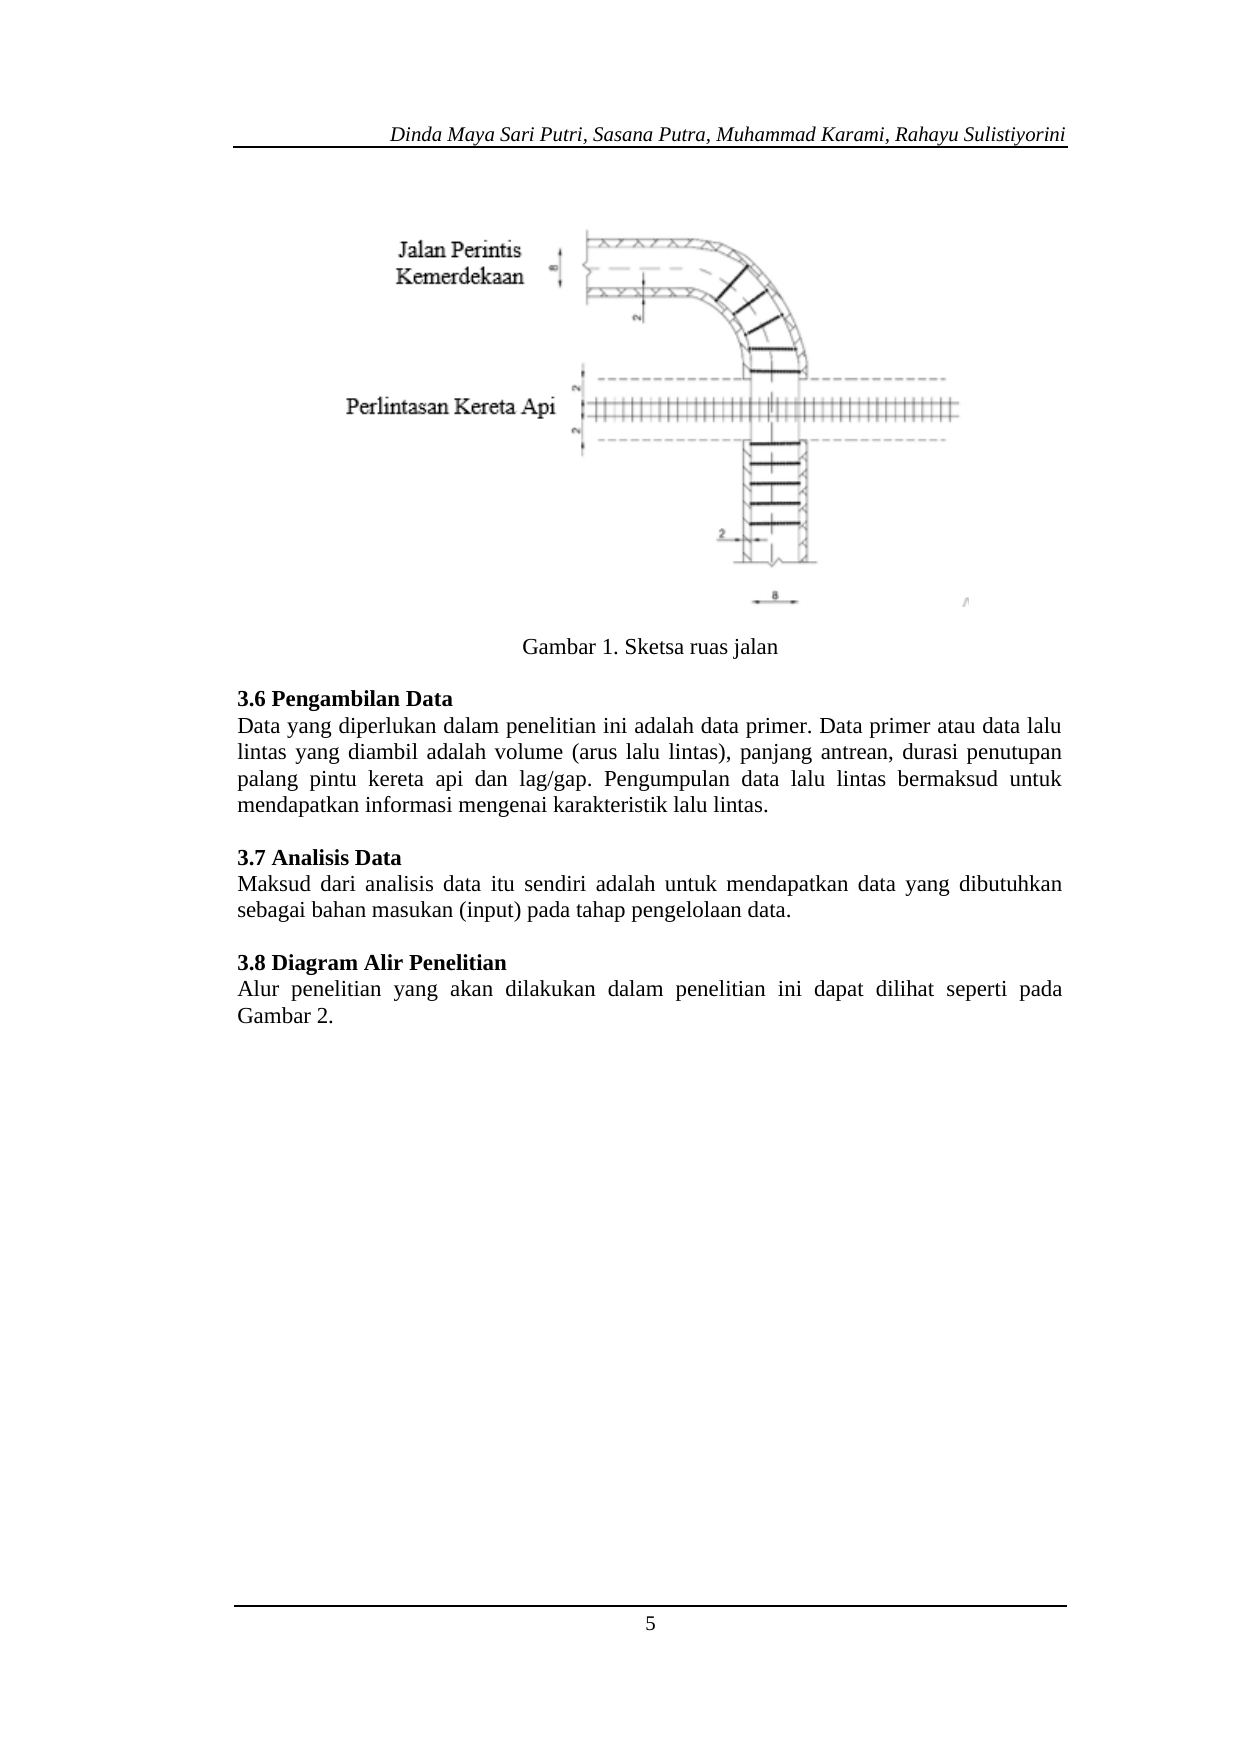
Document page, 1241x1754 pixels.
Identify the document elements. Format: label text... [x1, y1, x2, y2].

text 3.7 Analisis Data [237, 844, 1063, 870]
text Gambar 1. Sketsa ruas jalan [237, 633, 1063, 659]
picture [331, 209, 969, 607]
text 3.8 Diagram Alir Penelitian [237, 949, 1063, 975]
text Maksud dari analisis data itu sendiri adalah untuk mendapatkan data yang dibutuhkan sebagai bahan masukan (input) pada tahap pengelolaan data. [237, 870, 1063, 923]
list Alur penelitian yang akan dilakukan dalam penelitian ini dapat dilihat seperti pada Gambar 2. [237, 975, 1063, 1028]
text 3.6 Pengambilan Data [237, 686, 1063, 712]
text Data yang diperlukan dalam penelitian ini adalah data primer. Data primer atau data lalu lintas yang diambil adalah volume (arus lalu lintas), panjang antrean, durasi penutupan palang pintu kereta api dan lag/gap. Pengumpulan data lalu lintas bermaksud untuk mendapatkan informasi mengenai karakteristik lalu lintas. [237, 712, 1063, 817]
